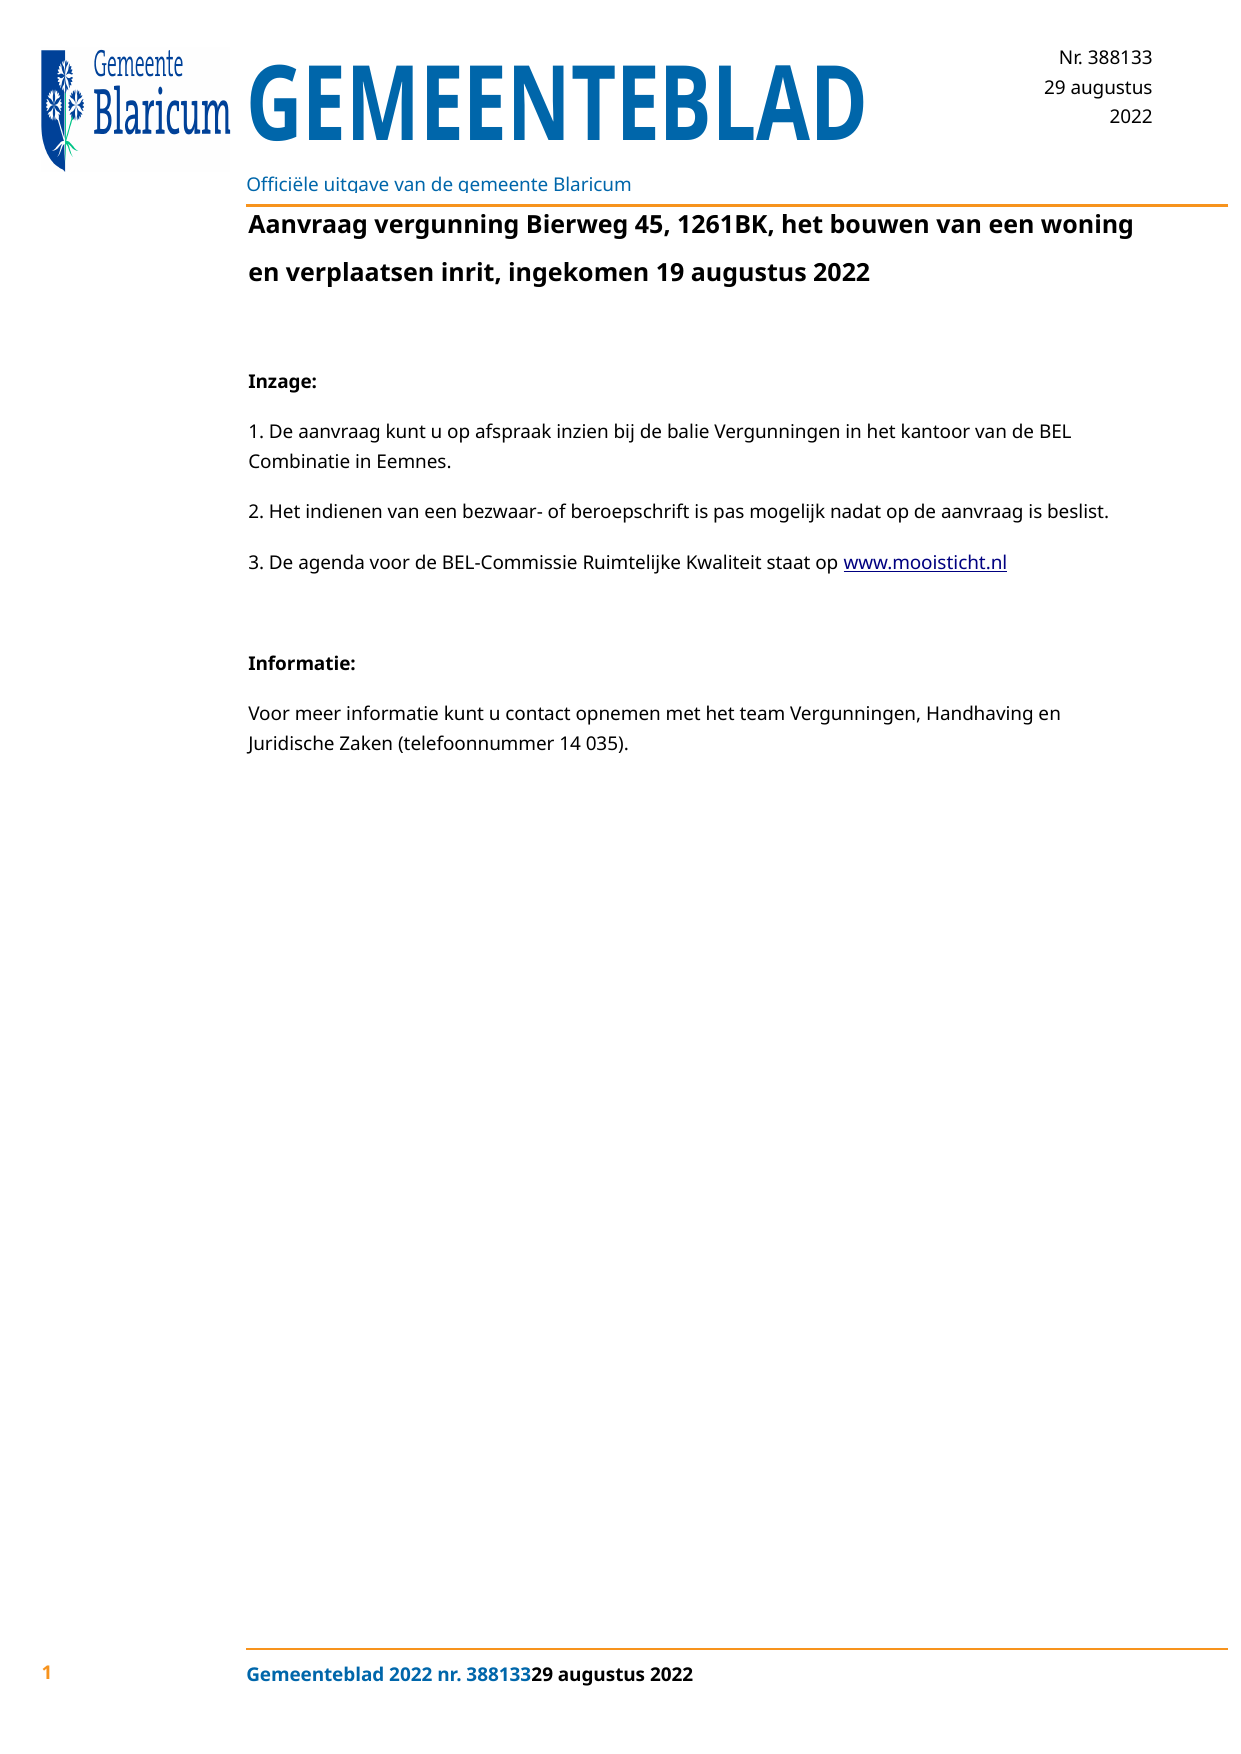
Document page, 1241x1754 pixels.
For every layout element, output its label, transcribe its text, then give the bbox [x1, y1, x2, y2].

text 3. De agenda voor de BEL-Commissie Ruimtelijke Kwaliteit staat op www.mooisticht.nl [248, 549, 1152, 575]
text Voor meer informatie kunt u contact opnemen met het team Vergunningen, Handhaving en Juridische Zaken (telefoonnummer 14 035). [248, 700, 1152, 756]
text 1. De aanvraag kunt u op afspraak inzien bij de balie Vergunningen in het kantoor van de BEL Combinatie in Eemnes. [248, 419, 1152, 474]
text Aanvraag vergunning Bierweg 45, 1261BK, het bouwen van een woning en verplaatsen inrit, ingekomen 19 augustus 2022 [248, 207, 1152, 288]
picture [41, 47, 231, 172]
text Informatie: [248, 650, 1152, 676]
text Inzage: [248, 368, 1152, 394]
text 2. Het indienen van een bezwaar- of beroepschrift is pas mogelijk nadat op de aanvraag is beslist. [248, 499, 1152, 524]
